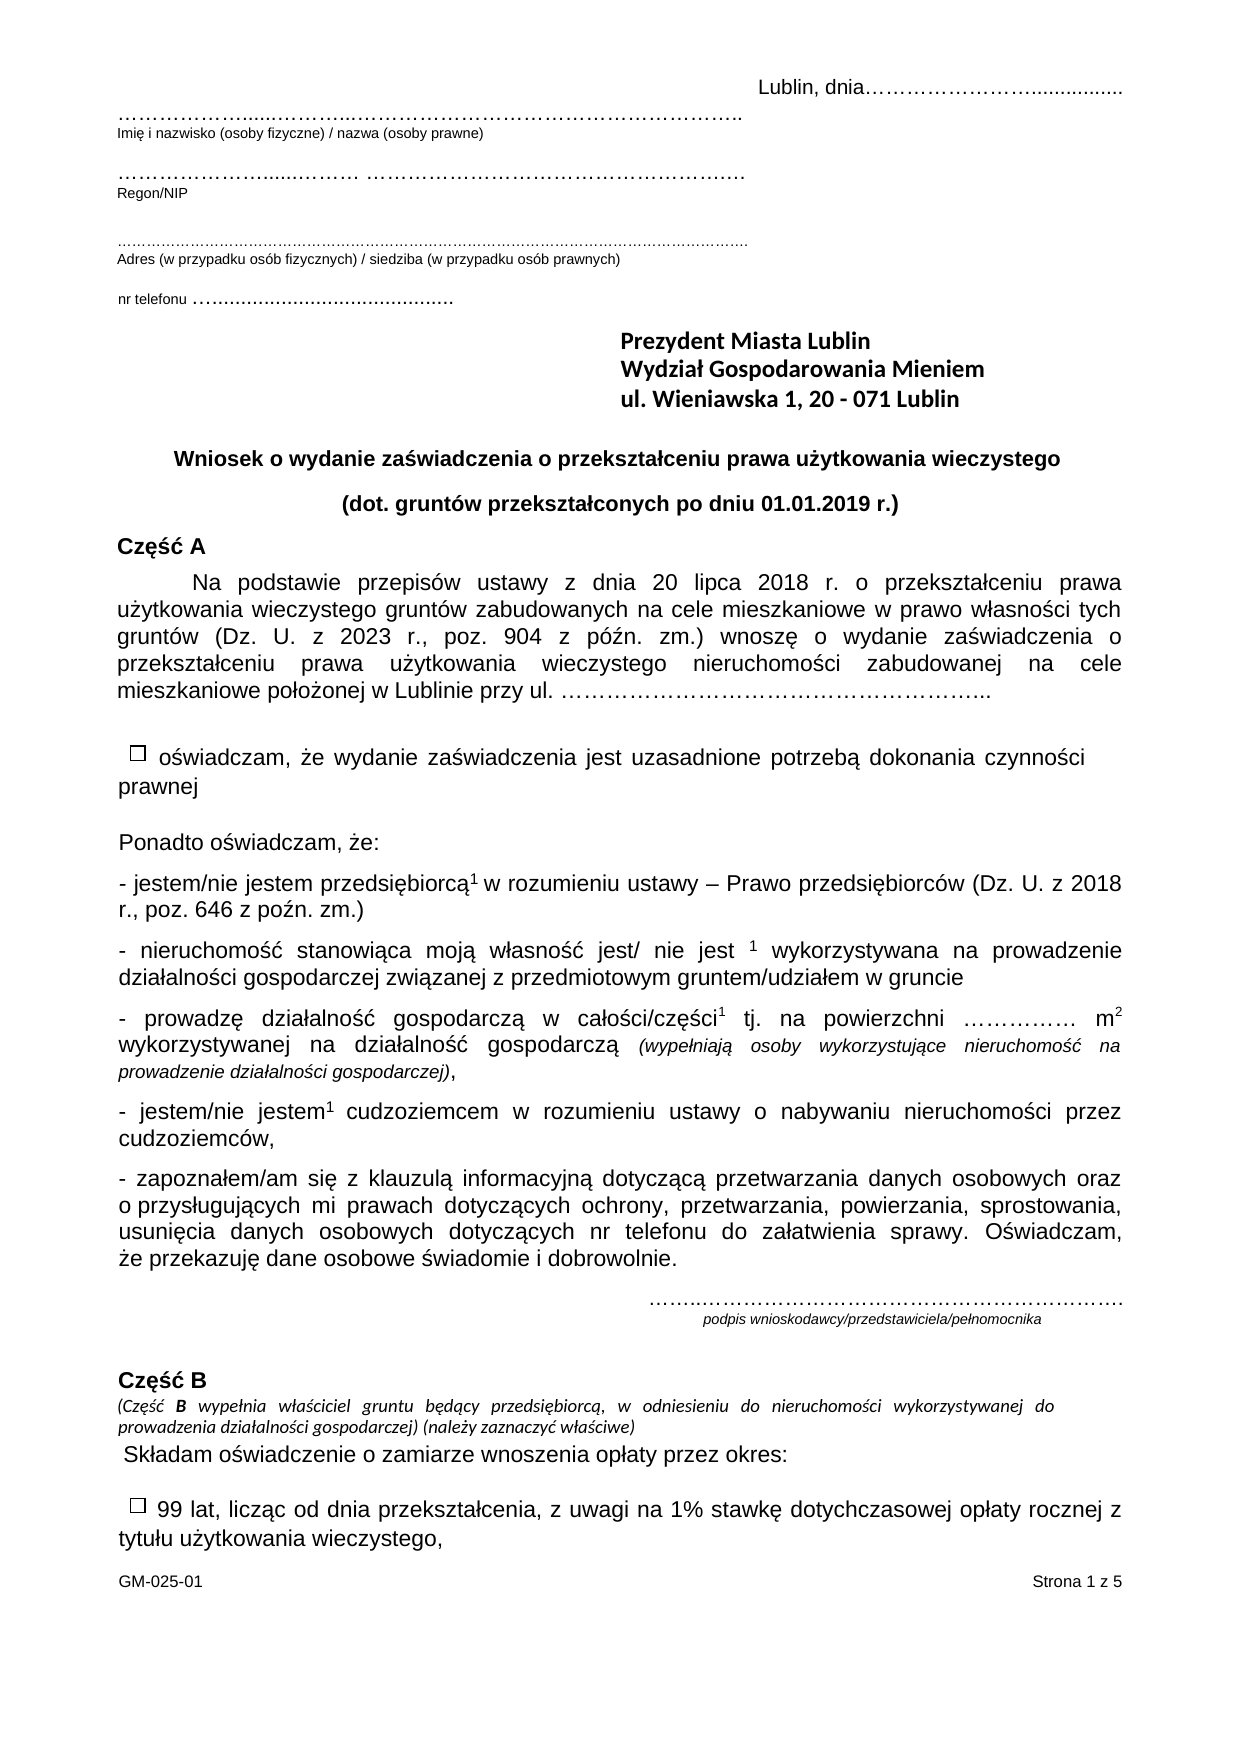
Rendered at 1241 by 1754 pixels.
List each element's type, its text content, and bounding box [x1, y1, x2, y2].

text ul. Wieniawska 1, 20 - 071 Lublin [620, 383, 1122, 414]
text ……..……………………………………………………. [118, 1285, 1123, 1309]
text (dot. gruntów przekształconych po dniu 01.01.2019 r.) [118, 489, 1122, 516]
subtitle Część B [118, 1367, 1122, 1394]
text Na podstawie przepisów ustawy z dnia 20 lipca 2018 r. o przekształceniu prawa użytkowania wieczystego gruntów zabudowanych na cele mieszkaniowe w prawo własności tych gruntów (Dz. U. z 2023 r., poz. 904 z późn. zm.) wnoszę o wydanie zaświadczenia o przekształceniu prawa użytkowania wieczystego nieruchomości zabudowanej na cele mieszkaniowe położonej w Lublinie przy ul. ………………………………………………... [117, 569, 1122, 704]
text Imię i nazwisko (osoby fizyczne) / nazwa (osoby prawne) [117, 126, 1122, 142]
text Wniosek o wydanie zaświadczenia o przekształceniu prawa użytkowania wieczystego [118, 446, 1122, 471]
text ………………......………...……………………………………………….. [117, 101, 1114, 124]
text Część A [117, 534, 1122, 559]
text - jestem/nie jestem przedsiębiorcą1 w rozumieniu ustawy – Prawo przedsiębiorców (Dz. U. z 2018 r., poz. 646 z poźn. zm.) [118, 870, 1122, 923]
text Składam oświadczenie o zamiarze wnoszenia opłaty przez okres: [117, 1441, 1122, 1468]
text Ponadto oświadczam, że: [118, 829, 1122, 855]
text 99 lat, licząc od dnia przekształcenia, z uwagi na 1% stawkę dotychczasowej opłaty rocznej z tytułu użytkowania wieczystego, [118, 1486, 1122, 1552]
text - jestem/nie jestem1 cudzoziemcem w rozumieniu ustawy o nabywaniu nieruchomości przez cudzoziemców, [118, 1098, 1122, 1151]
text Adres (w przypadku osób fizycznych) / siedziba (w przypadku osób prawnych) nr telefonu ….......................................... [117, 250, 635, 308]
text oświadczam, że wydanie zaświadczenia jest uzasadnione potrzebą dokonania czynności prawnej [117, 734, 1086, 799]
text …………………………………………………………………………………………………………………. [117, 232, 1114, 249]
text - nieruchomość stanowiąca moją własność jest/ nie jest 1 wykorzystywana na prowadzenie działalności gospodarczej związanej z przedmiotowym gruntem/udziałem w gruncie [118, 937, 1122, 990]
text …………………......……… …………………………………………….… [117, 160, 1114, 184]
text Lublin, dnia……………………................ [118, 75, 1123, 99]
text - zapoznałem/am się z klauzulą informacyjną dotyczącą przetwarzania danych osobowych oraz o przysługujących mi prawach dotyczących ochrony, przetwarzania, powierzania, sprostowania, usunięcia danych osobowych dotyczących nr telefonu do załatwienia sprawy. Oświadczam, że przekazuję dane osobowe świadomie i dobrowolnie. [118, 1165, 1122, 1271]
text Prezydent Miasta Lublin Wydział Gospodarowania Mieniem [620, 326, 1122, 383]
text Regon/NIP [117, 185, 1114, 202]
text podpis wnioskodawcy/przedstawiciela/pełnomocnika [118, 1311, 1043, 1328]
text - prowadzę działalność gospodarczą w całości/części1 tj. na powierzchni …………… m2 wykorzystywanej na działalność gospodarczą (wypełniają osoby wykorzystujące nieruchomość na prowadzenie działalności gospodarczej), [118, 1004, 1122, 1083]
text (Część B wypełnia właściciel gruntu będący przedsiębiorcą, w odniesieniu do nieruchomości wykorzystywanej do prowadzenia działalności gospodarczej) (należy zaznaczyć właściwe) [117, 1396, 1057, 1439]
